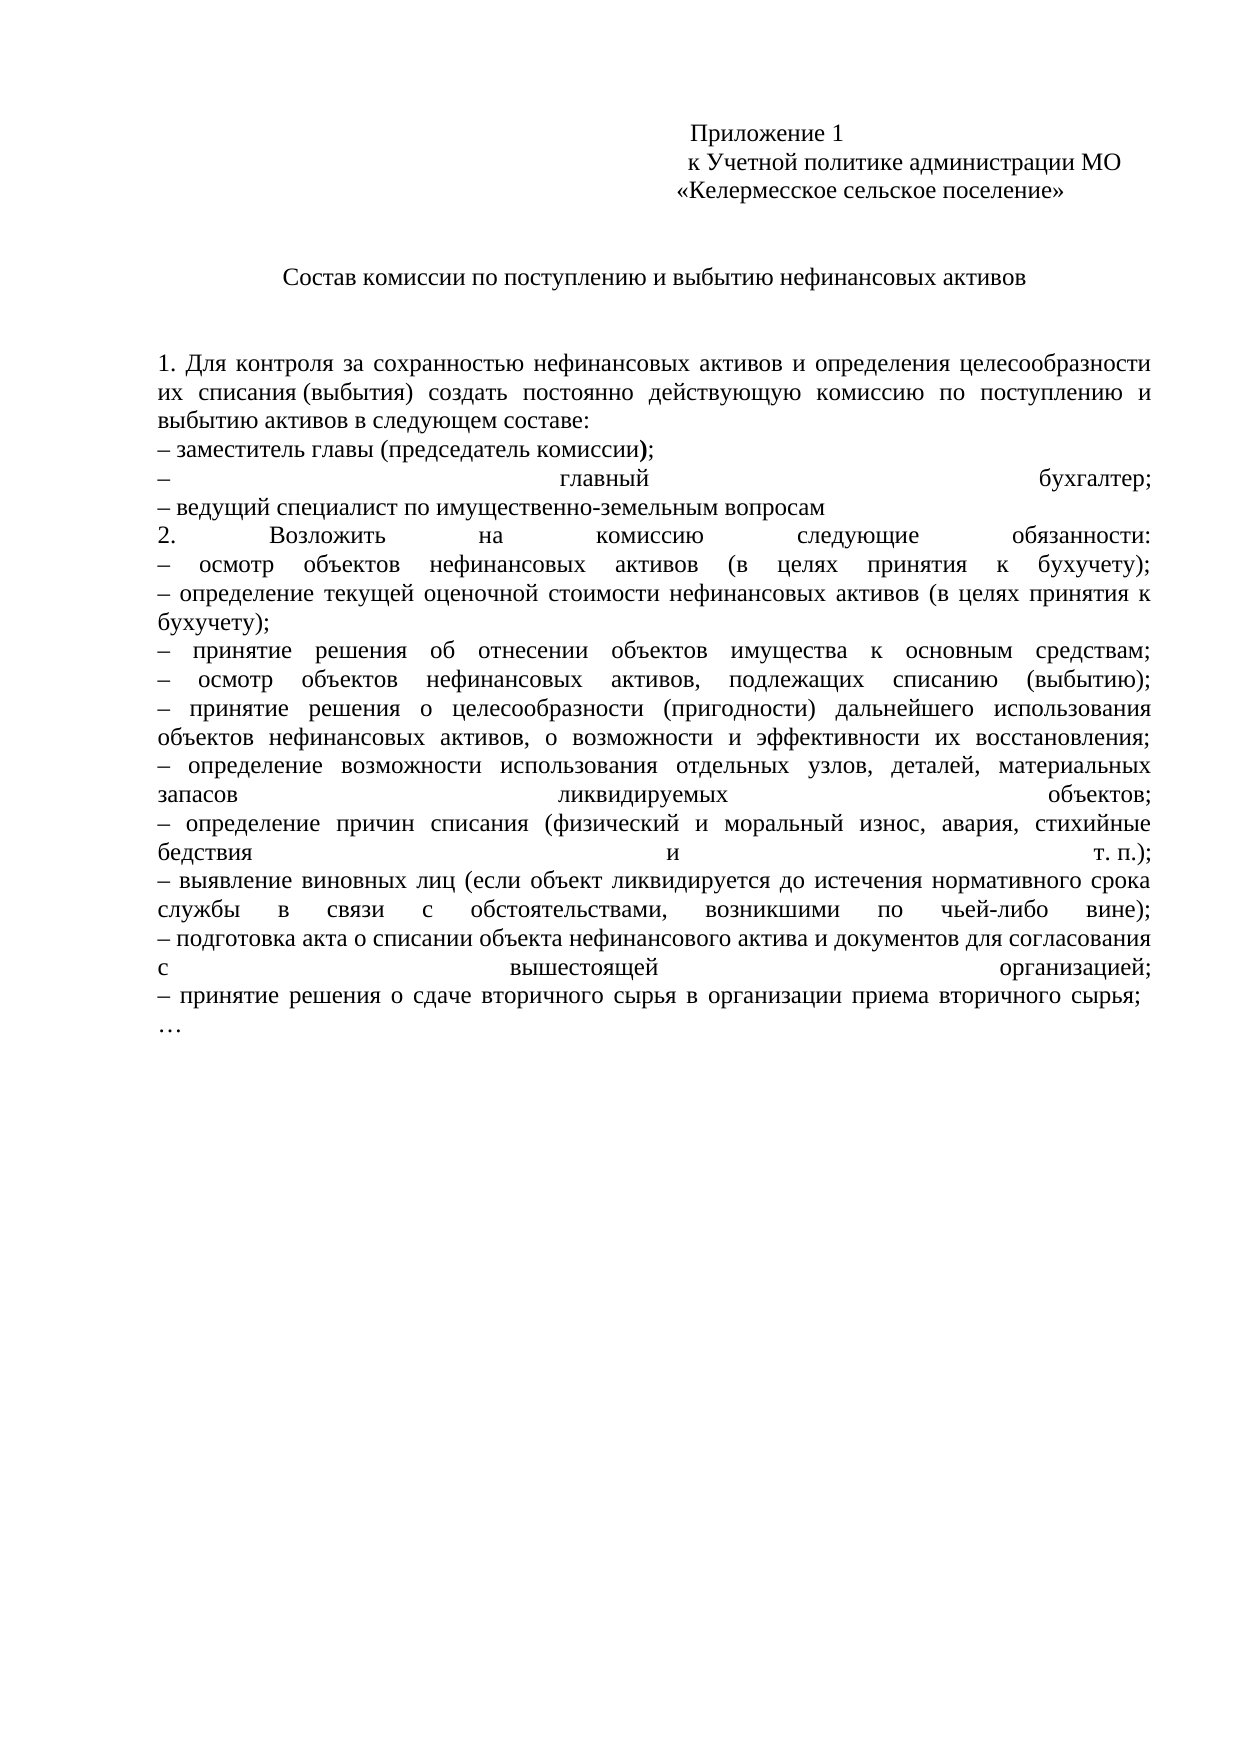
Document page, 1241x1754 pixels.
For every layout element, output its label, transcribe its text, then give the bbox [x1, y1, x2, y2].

text Приложение 1 к Учетной политике администрации МО [157, 118, 1152, 176]
text – заместитель главы (председатель комиссии); [157, 434, 1152, 463]
text «Келермесское сельское поселение» [157, 176, 1152, 204]
text Состав комиссии по поступлению и выбытию нефинансовых активов [157, 262, 1152, 291]
text 2. Возложить на комиссию следующие обязанности: – осмотр объектов нефинансовых активов (в целях принятия к бухучету); – определение текущей оценочной стоимости нефинансовых активов (в целях принятия к бухучету); – принятие решения об отнесении объектов имущества к основным средствам; – осмотр объектов нефинансовых активов, подлежащих списанию (выбытию); – принятие решения о целесообразности (пригодности) дальнейшего использования объектов нефинансовых активов, о возможности и эффективности их восстановления; – определение возможности использования отдельных узлов, деталей, материальных запасов ликвидируемых объектов; – определение причин списания (физический и моральный износ, авария, стихийные бедствия и т. п.); – выявление виновных лиц (если объект ликвидируется до истечения нормативного срока службы в связи с обстоятельствами, возникшими по чьей-либо вине); – подготовка акта о списании объекта нефинансового актива и документов для согласования с вышестоящей организацией; – принятие решения о сдаче вторичного сырья в организации приема вторичного сырья; … [157, 521, 1152, 1038]
text 1. Для контроля за сохранностью нефинансовых активов и определения целесообразности их списания (выбытия) создать постоянно действующую комиссию по поступлению и выбытию активов в следующем составе: [157, 348, 1152, 434]
text – главный бухгалтер; – ведущий специалист по имущественно-земельным вопросам [157, 463, 1152, 521]
